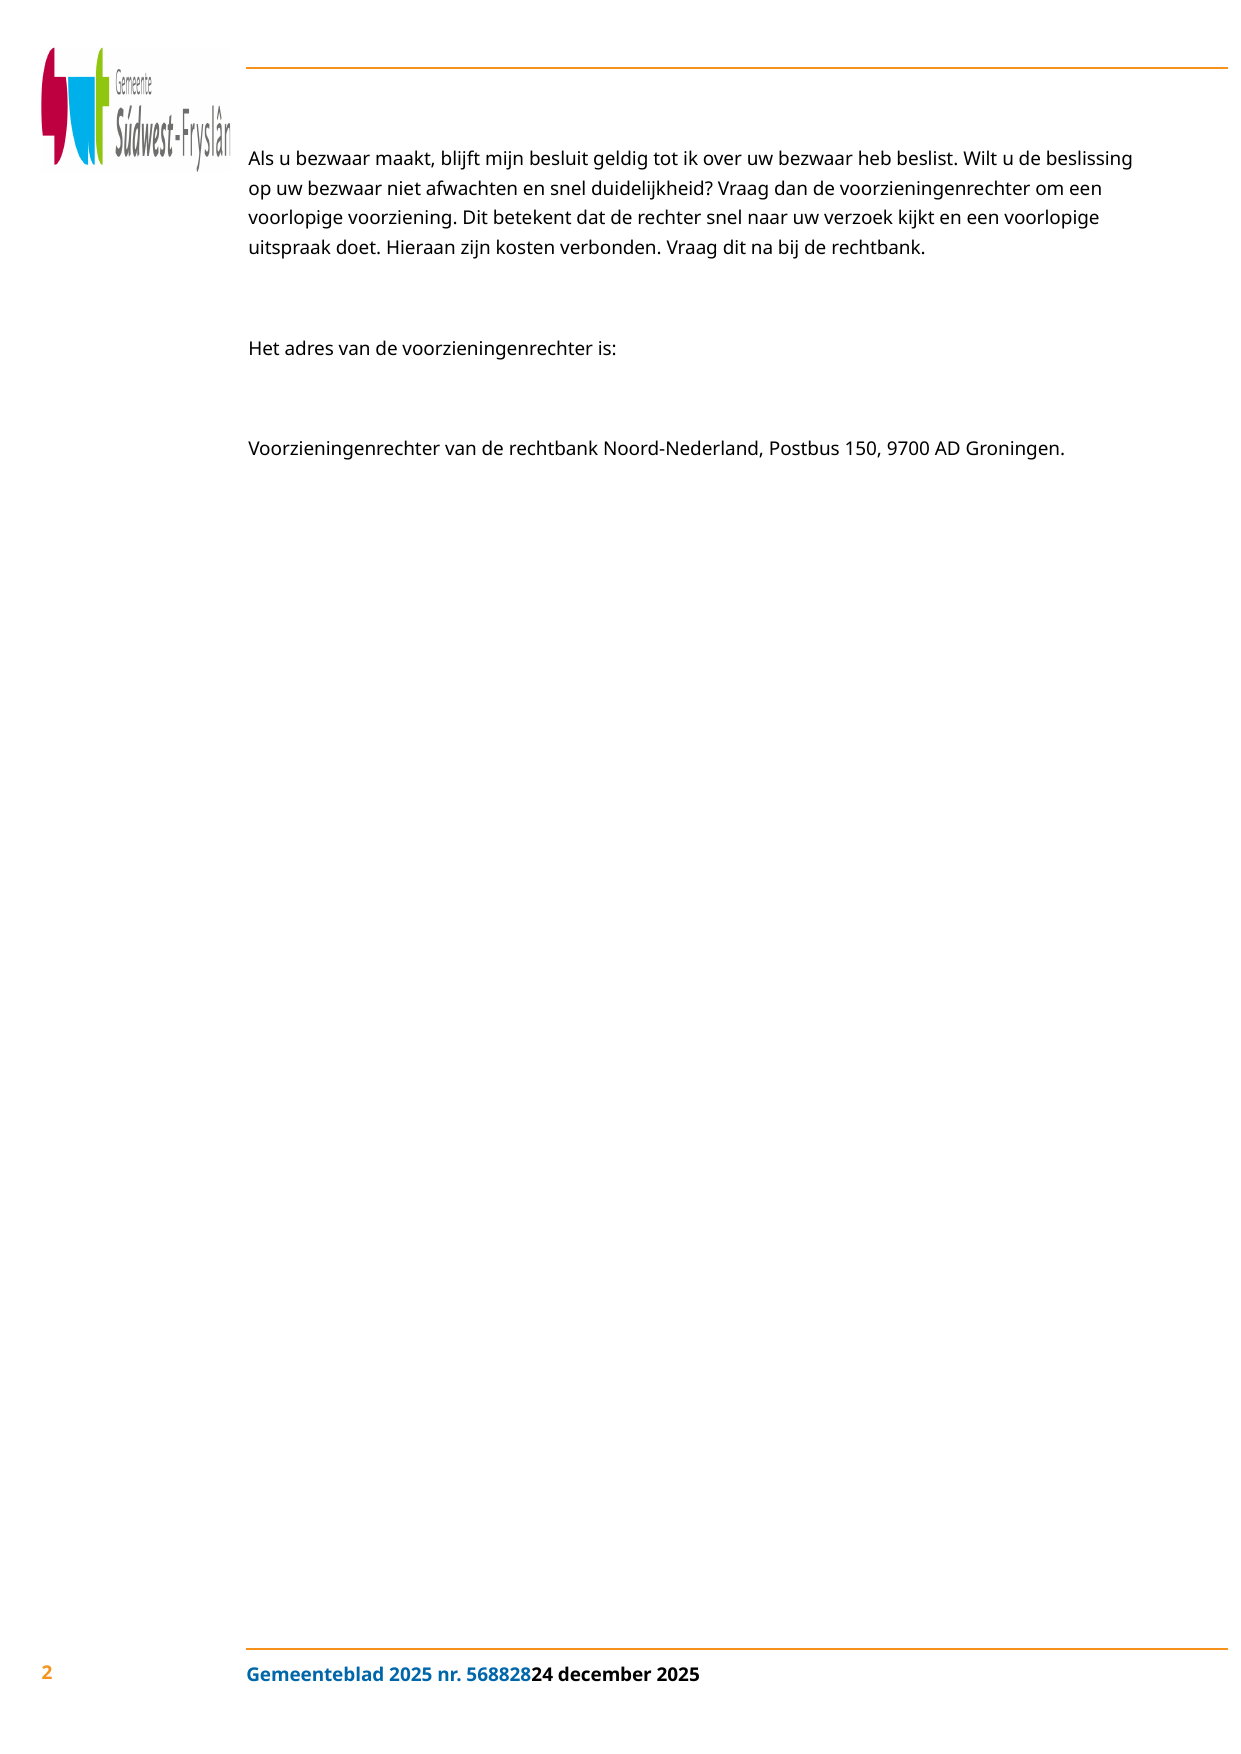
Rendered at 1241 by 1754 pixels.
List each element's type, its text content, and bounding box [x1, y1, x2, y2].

text Voorzieningenrechter van de rechtbank Noord-Nederland, Postbus 150, 9700 AD Groningen. [248, 436, 1152, 461]
text Als u bezwaar maakt, blijft mijn besluit geldig tot ik over uw bezwaar heb beslist. Wilt u de beslissing op uw bezwaar niet afwachten en snel duidelijkheid? Vraag dan de voorzieningenrechter om een voorlopige voorziening. Dit betekent dat de rechter snel naar uw verzoek kijkt en een voorlopige uitspraak doet. Hieraan zijn kosten verbonden. Vraag dit na bij de rechtbank. [248, 145, 1152, 260]
picture [41, 47, 231, 172]
text Het adres van de voorzieningenrechter is: [248, 335, 1152, 361]
